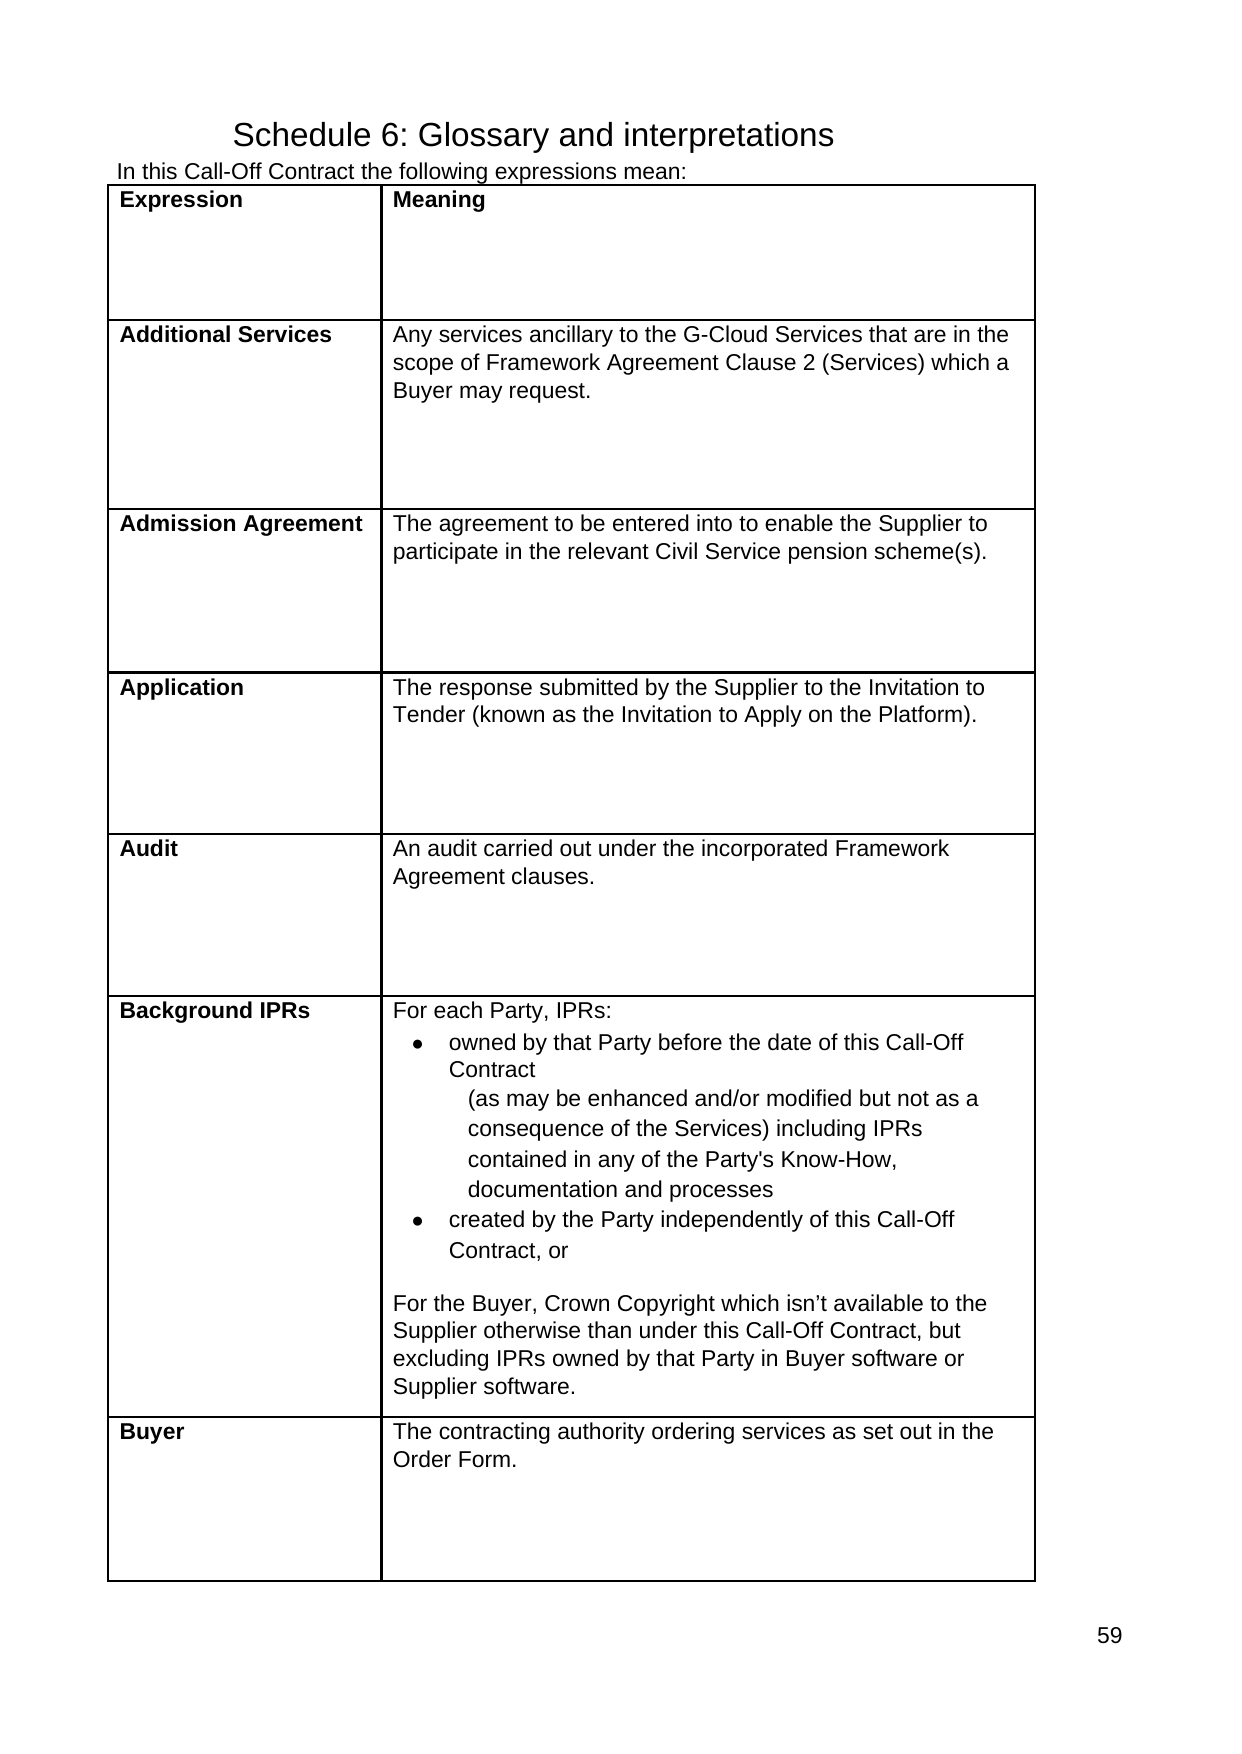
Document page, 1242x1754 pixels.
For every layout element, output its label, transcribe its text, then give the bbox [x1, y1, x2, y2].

table_header Expression [109, 186, 380, 319]
table_cell Admission Agreement [109, 510, 380, 671]
table_cell The agreement to be entered into to enable the Supplier to participate in the relevant Civil Service pension scheme(s). [383, 510, 1034, 671]
table_cell The response submitted by the Supplier to the Invitation to Tender (known as the Invitation to Apply on the Platform). [383, 674, 1034, 833]
text In this Call-Off Contract the following expressions mean: [116, 158, 1121, 184]
table_cell Buyer [109, 1418, 380, 1580]
table_cell The contracting authority ordering services as set out in the Order Form. [383, 1418, 1034, 1580]
table_cell Any services ancillary to the G-Cloud Services that are in the scope of Framework Agreement Clause 2 (Services) which a Buyer may request. [383, 321, 1034, 508]
table_cell For each Party, IPRs: owned by that Party before the date of this Call-Off Contract (as may be enhanced and/or modified but not as a consequence of the Services) including IPRs contained in any of the Party's Know-How, documentation and processes created by the Party independently of this Call-Off Contract, or For the Buyer, Crown Copyright which isn’t available to the Supplier otherwise than under this Call-Off Contract, but excluding IPRs owned by that Party in Buyer software or Supplier software. [383, 997, 1034, 1416]
table_cell Audit [109, 835, 380, 994]
table_cell Background IPRs [109, 997, 380, 1416]
table_cell Additional Services [109, 321, 380, 508]
table_cell An audit carried out under the incorporated Framework Agreement clauses. [383, 835, 1034, 994]
table_cell Application [109, 674, 380, 833]
subtitle Schedule 6: Glossary and interpretations [116, 116, 1122, 154]
table_header Meaning [383, 186, 1034, 319]
